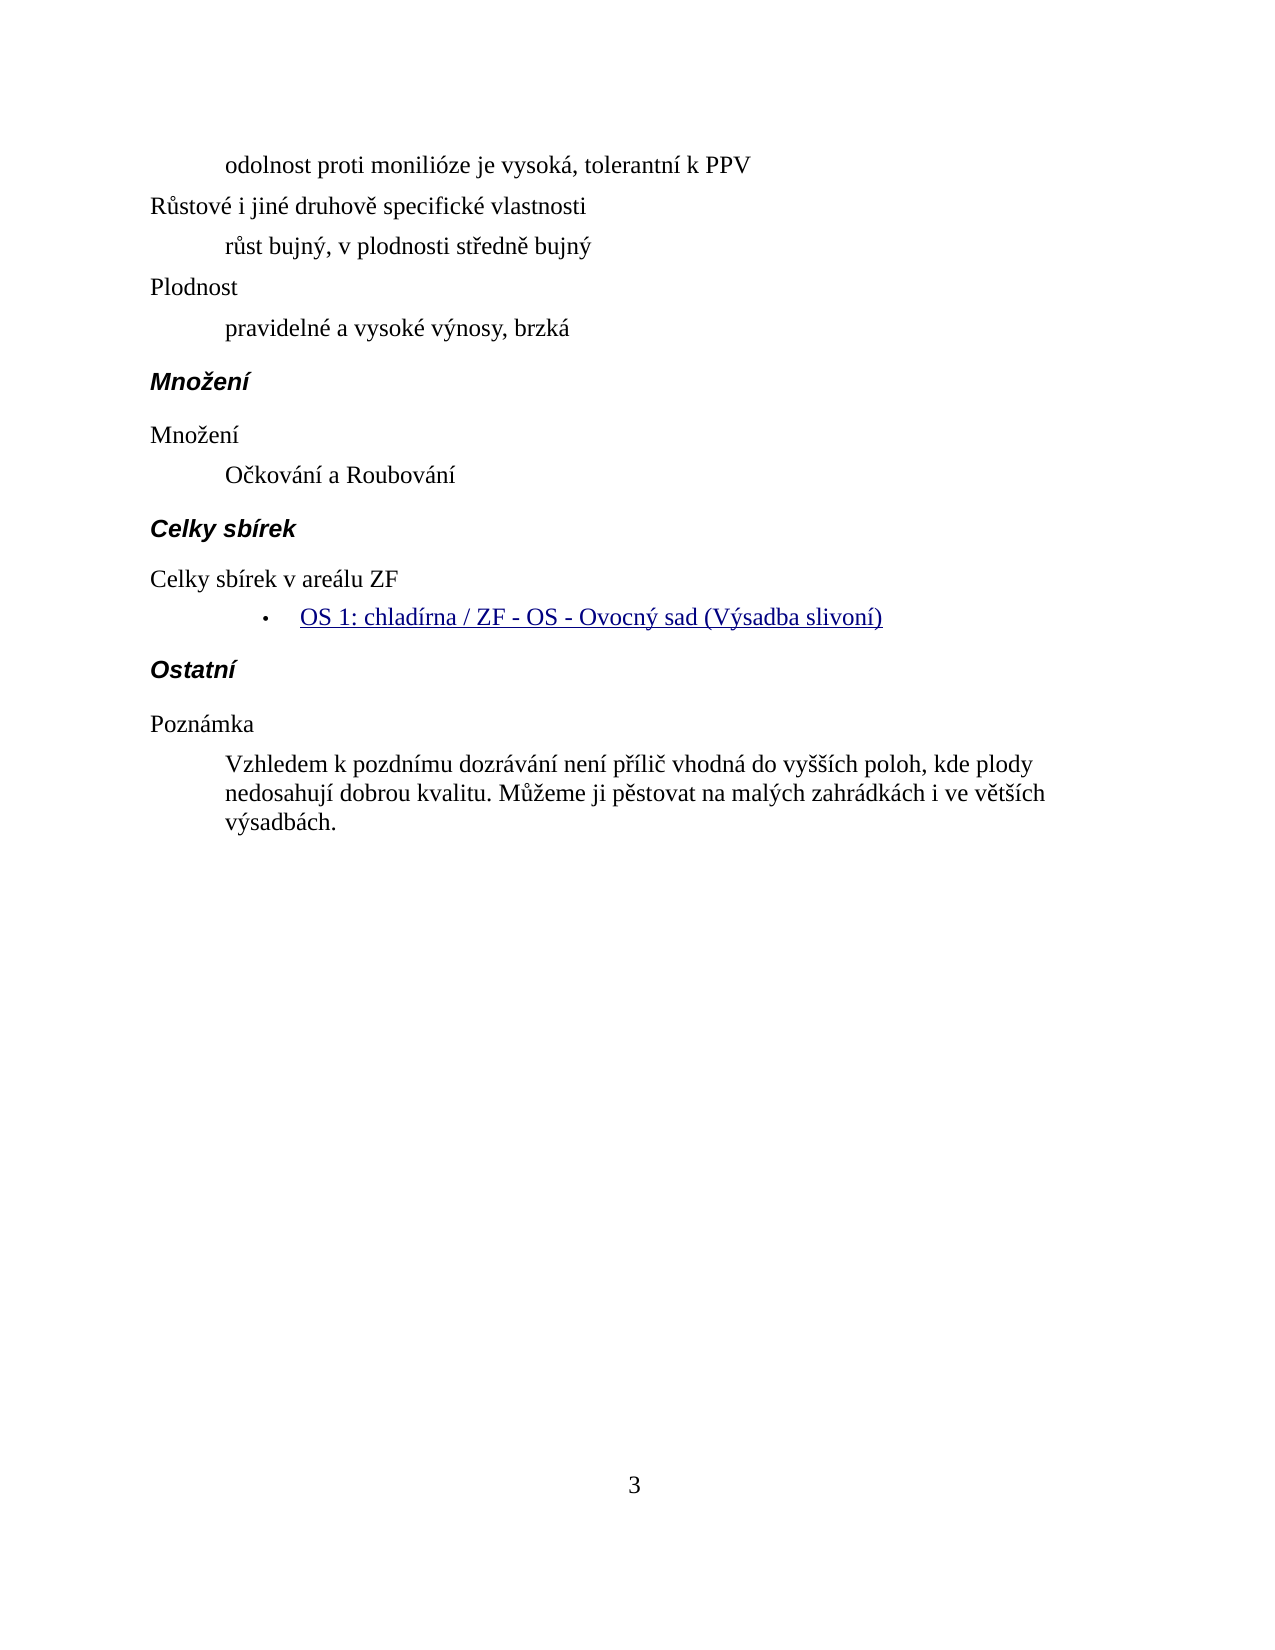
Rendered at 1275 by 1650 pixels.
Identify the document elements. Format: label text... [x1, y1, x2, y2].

subtitle Celky sbírek [150, 514, 1125, 543]
text Růstové i jiné druhově specifické vlastnosti [150, 191, 1125, 219]
text odolnost proti monilióze je vysoká, tolerantní k PPV [225, 150, 1125, 179]
text Množení [150, 420, 1125, 448]
list OS 1: chladírna / ZF - OS - Ovocný sad (Výsadba slivoní) [262, 602, 1125, 631]
subtitle Ostatní [150, 656, 1125, 684]
text pravidelné a vysoké výnosy, brzká [225, 313, 1125, 342]
text Celky sbírek v areálu ZF [150, 564, 1125, 593]
text Plodnost [150, 272, 1125, 301]
subtitle Množení [150, 367, 1125, 395]
text Očkování a Roubování [225, 460, 1125, 489]
text Vzhledem k pozdnímu dozrávání není přílič vhodná do vyšších poloh, kde plody nedosahují dobrou kvalitu. Můžeme ji pěstovat na malých zahrádkách i ve větších výsadbách. [225, 749, 1125, 836]
text růst bujný, v plodnosti středně bujný [225, 231, 1125, 260]
text Poznámka [150, 709, 1125, 737]
